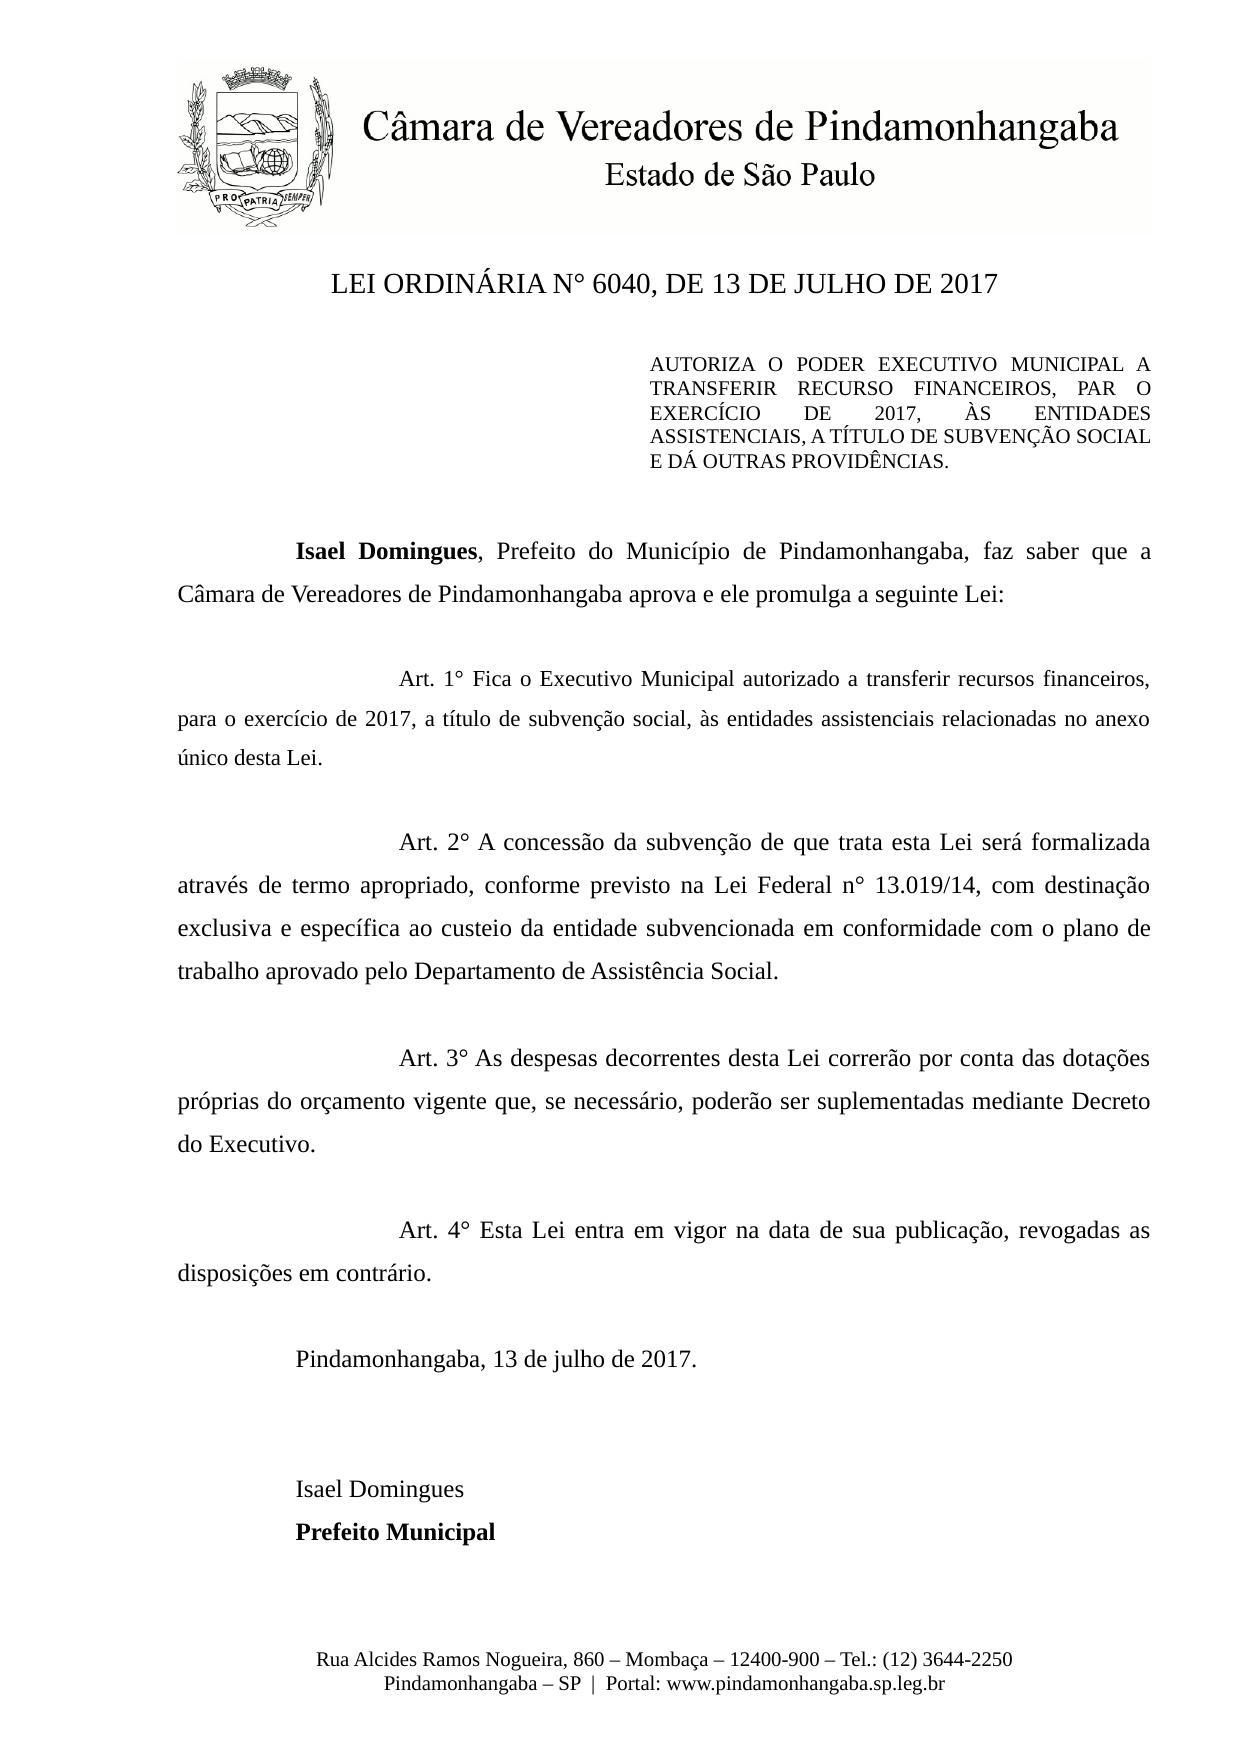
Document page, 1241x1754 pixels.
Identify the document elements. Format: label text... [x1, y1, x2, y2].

text Art. 4° Esta Lei entra em vigor na data de sua publicação, revogadas as disposições em contrário. [177, 1215, 1152, 1287]
text Art. 1° Fica o Executivo Municipal autorizado a transferir recursos financeiros, para o exercício de 2017, a título de subvenção social, às entidades assistenciais relacionadas no anexo único desta Lei. [177, 666, 1152, 771]
text AUTORIZA O PODER EXECUTIVO MUNICIPAL A TRANSFERIR RECURSO FINANCEIROS, PAR O EXERCÍCIO DE 2017, ÀS ENTIDADES ASSISTENCIAIS, A TÍTULO DE SUBVENÇÃO SOCIAL E DÁ OUTRAS PROVIDÊNCIAS. [649, 352, 1152, 473]
text Isael Domingues, Prefeito do Município de Pindamonhangaba, faz saber que a Câmara de Vereadores de Pindamonhangaba aprova e ele promulga a seguinte Lei: [177, 536, 1152, 608]
picture [177, 59, 1152, 236]
text Art. 2° A concessão da subvenção de que trata esta Lei será formalizada através de termo apropriado, conforme previsto na Lei Federal n° 13.019/14, com destinação exclusiva e específica ao custeio da entidade subvencionada em conformidade com o plano de trabalho aprovado pelo Departamento de Assistência Social. [177, 827, 1152, 985]
text Pindamonhangaba, 13 de julho de 2017. [177, 1344, 1152, 1373]
text Art. 3° As despesas decorrentes desta Lei correrão por conta das dotações próprias do orçamento vigente que, se necessário, poderão ser suplementadas mediante Decreto do Executivo. [177, 1043, 1152, 1158]
text LEI ORDINÁRIA N° 6040, de 13 de julho de 2017 [177, 266, 1152, 299]
text Isael Domingues [177, 1474, 1152, 1503]
text Prefeito Municipal [177, 1517, 1152, 1546]
